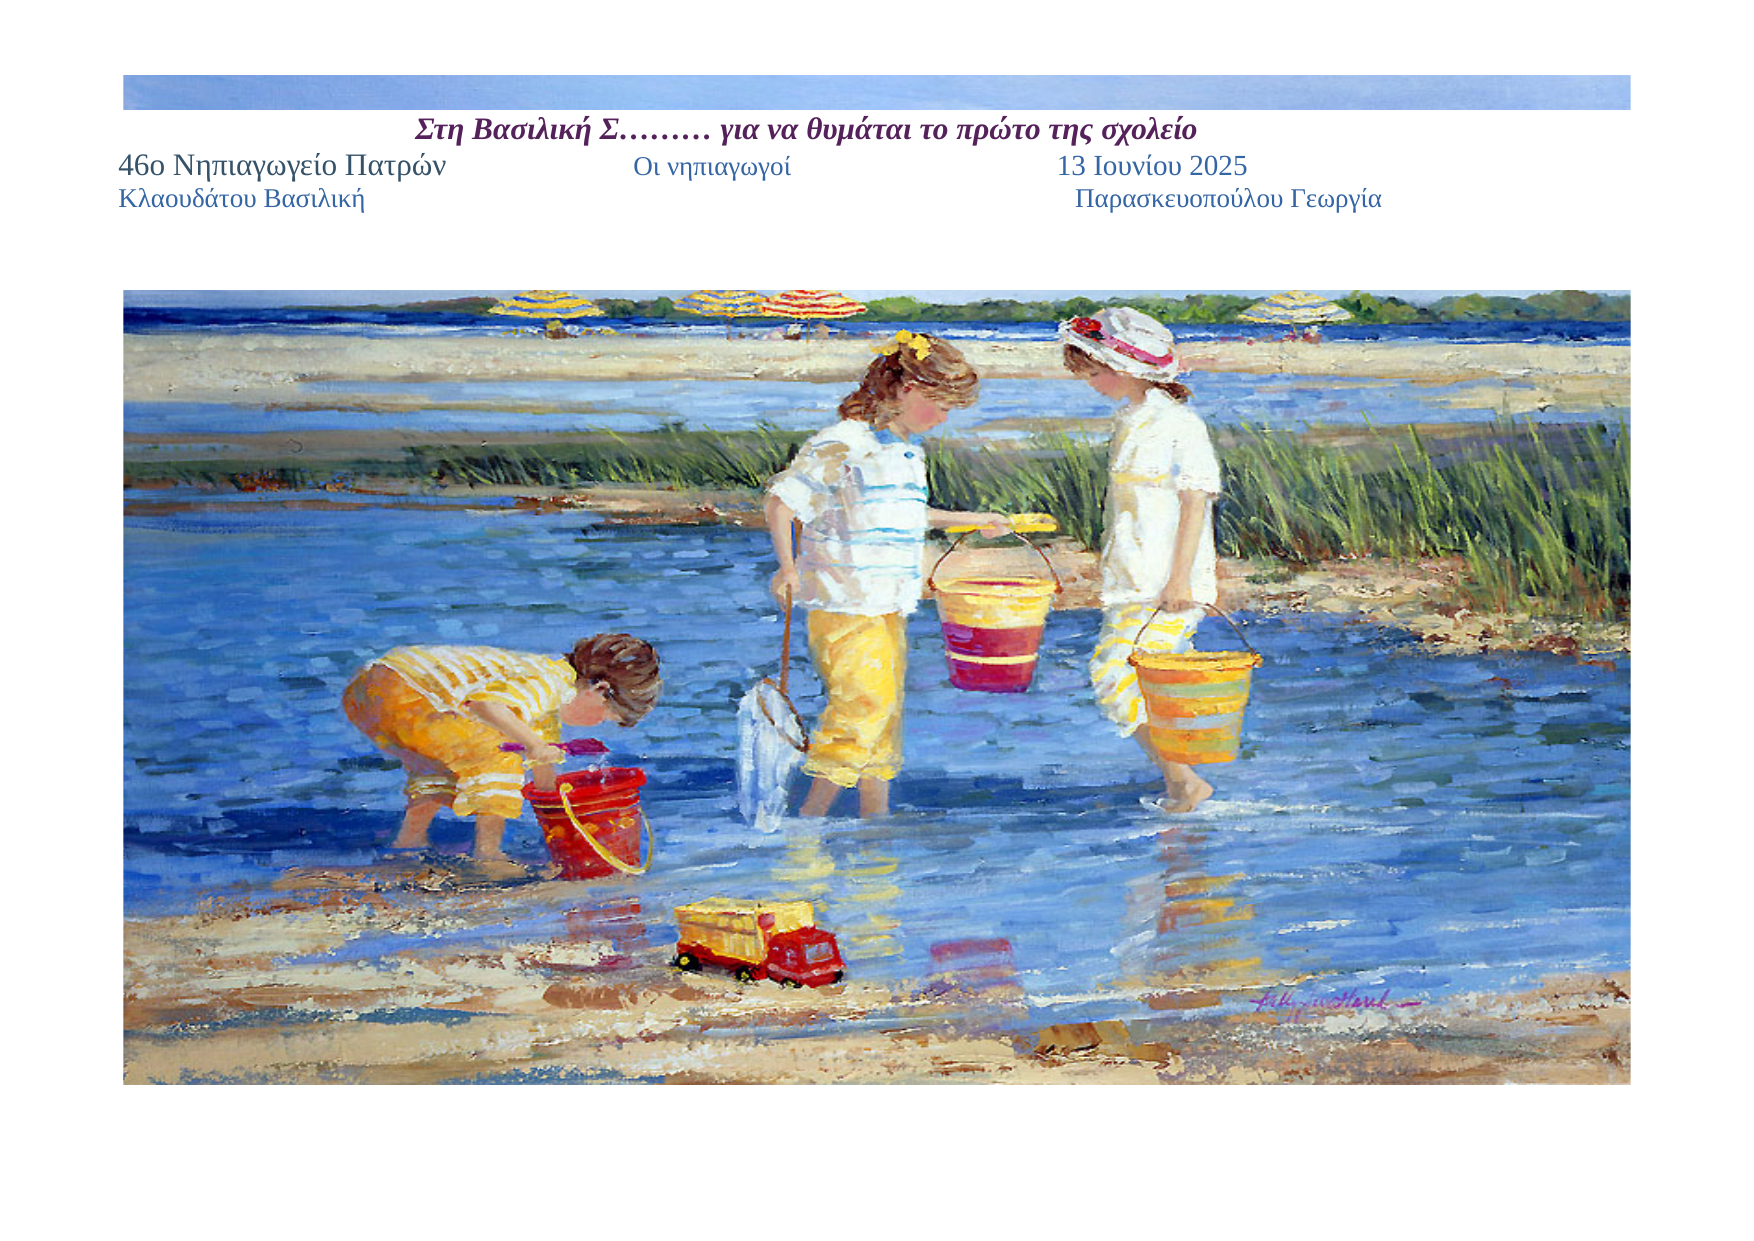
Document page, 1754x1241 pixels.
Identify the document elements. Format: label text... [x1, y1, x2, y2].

text 46ο Νηπιαγωγείο Πατρών Οι νηπιαγωγοί 13 Ιουνίου 2025 Κλαουδάτου Βασιλική Παρασκευοπούλου Γεωργία [118, 146, 1636, 213]
text Στη Βασιλική Σ……… για να θυμάται το πρώτο της σχολείο [118, 110, 1636, 146]
